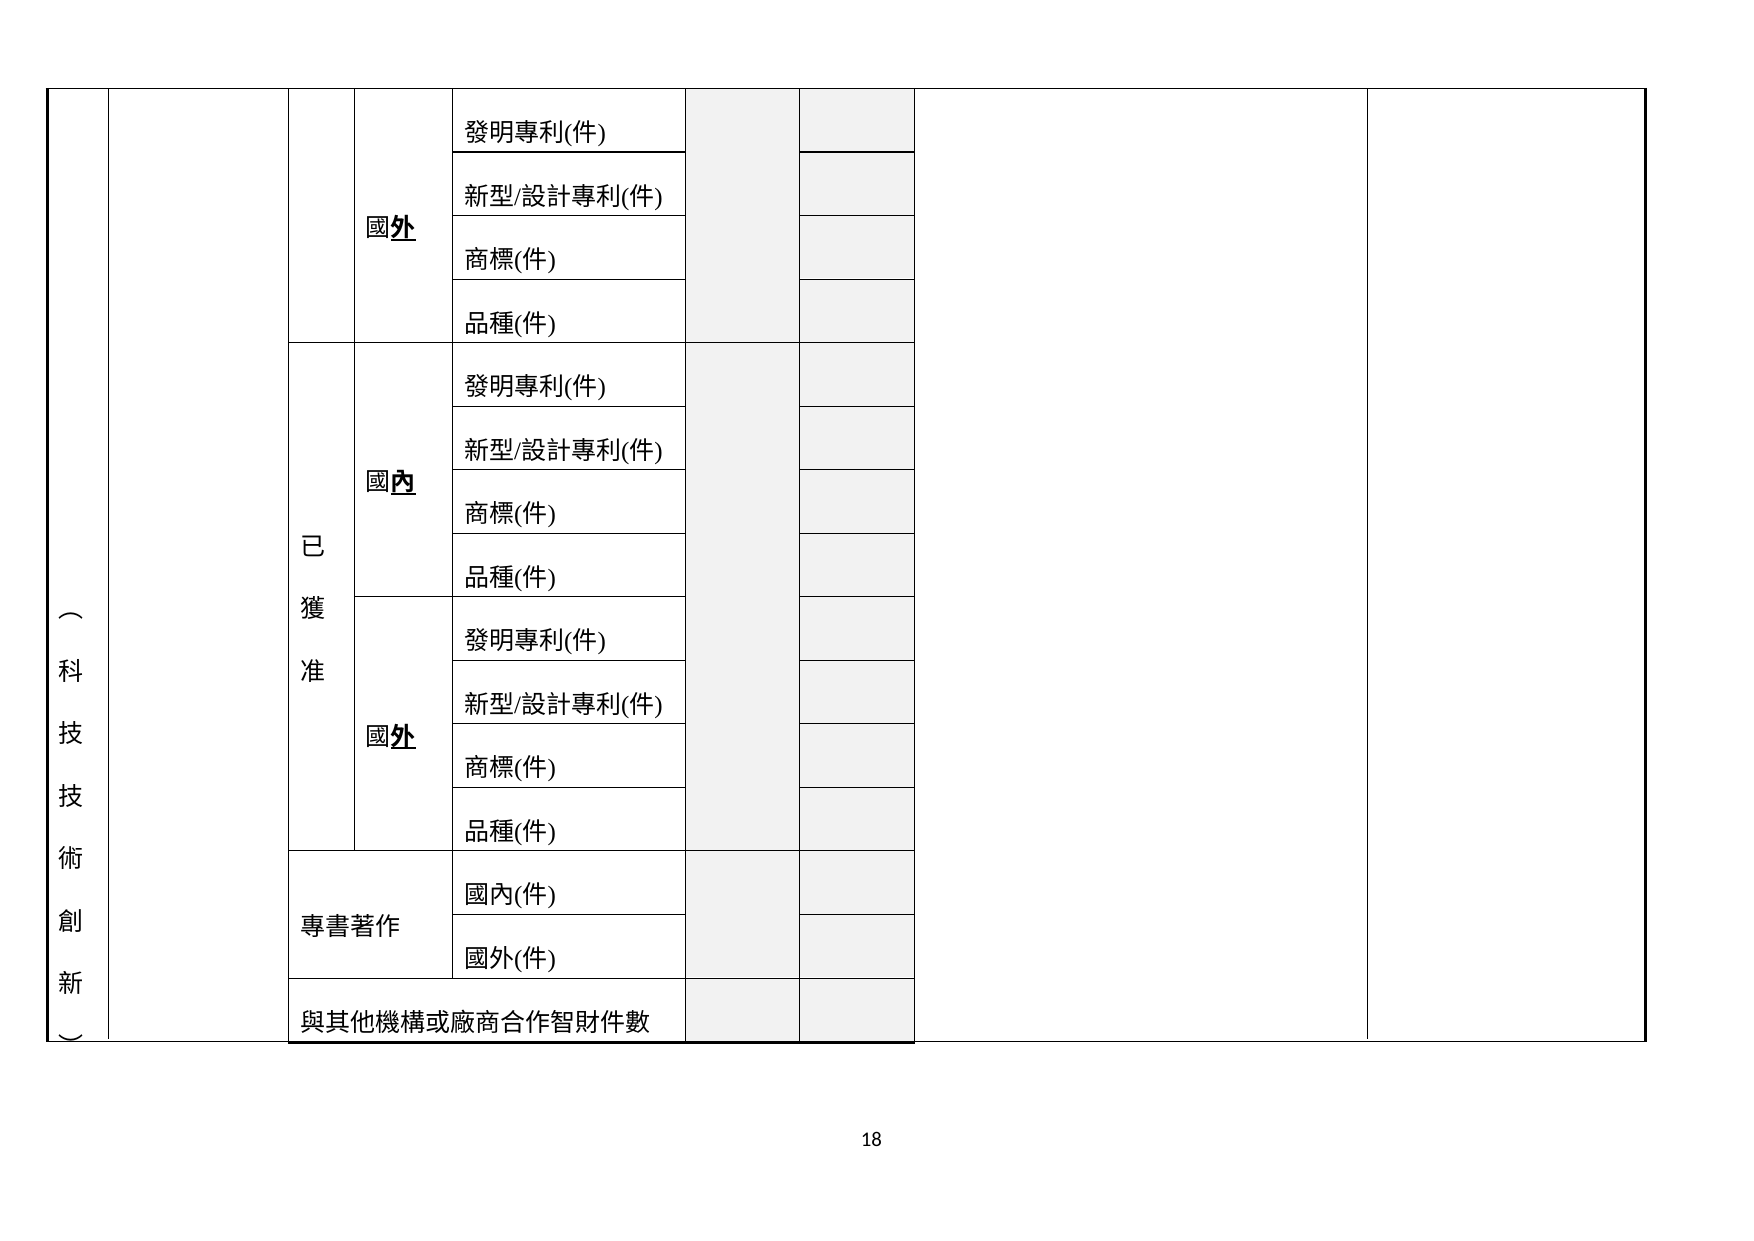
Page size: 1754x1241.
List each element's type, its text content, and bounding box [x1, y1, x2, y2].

table_cell 新型/設計專利(件) [453, 153, 685, 215]
table_cell 品種(件) [453, 788, 685, 850]
table_cell 國外 [355, 597, 452, 850]
table_cell [686, 851, 799, 977]
table_cell 發明專利(件) [453, 597, 685, 660]
table_cell [800, 153, 914, 215]
table_cell [800, 534, 914, 596]
table_cell 發明專利(件) [453, 343, 685, 406]
table_cell [686, 343, 799, 850]
table_cell 商標(件) [453, 216, 685, 278]
table_cell [800, 661, 914, 723]
table_cell [800, 788, 914, 850]
table_cell [800, 915, 914, 977]
table_cell [800, 216, 914, 278]
table_cell 國外(件) [453, 915, 685, 977]
table_cell 品種(件) [453, 534, 685, 596]
table_cell 專書著作 [289, 851, 452, 977]
table_cell [800, 724, 914, 787]
table_cell 國內(件) [453, 851, 685, 914]
table_cell [800, 979, 914, 1041]
table_cell [800, 470, 914, 533]
table_cell 商標(件) [453, 470, 685, 533]
table_cell [800, 343, 914, 406]
table_cell 國外 [355, 89, 452, 342]
table_cell [800, 280, 914, 342]
table_cell 商標(件) [453, 724, 685, 787]
table_cell [800, 597, 914, 660]
table_cell 發明專利(件) [453, 89, 685, 151]
table_cell 新型/設計專利(件) [453, 661, 685, 723]
table_cell [800, 851, 914, 914]
table_cell [686, 979, 799, 1041]
table_cell 品種(件) [453, 280, 685, 342]
table_cell [800, 407, 914, 469]
table_cell 與其他機構或廠商合作智財件數 [289, 979, 685, 1041]
table_cell [800, 89, 914, 151]
table_cell 已 獲 准 [289, 343, 354, 850]
table_cell 新型/設計專利(件) [453, 407, 685, 469]
table_cell 國內 [355, 343, 452, 596]
